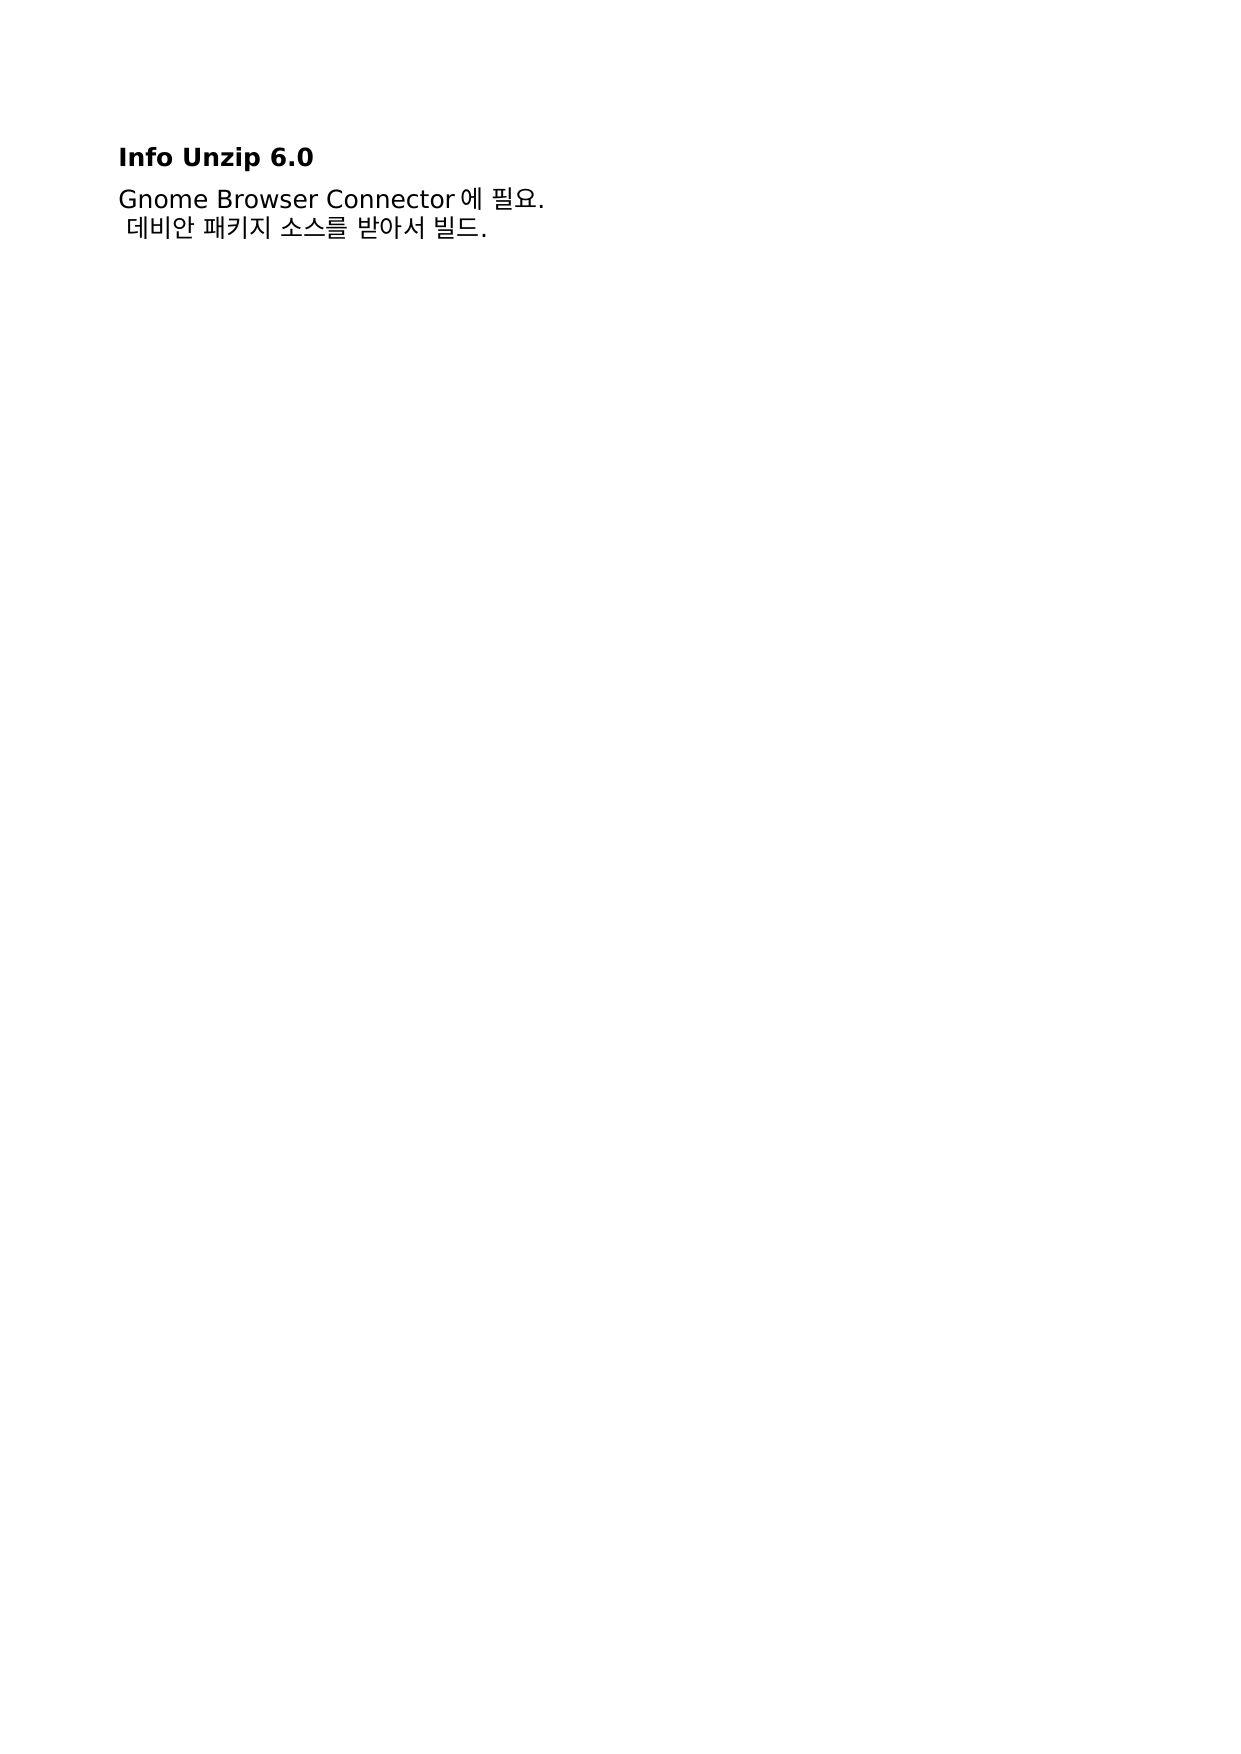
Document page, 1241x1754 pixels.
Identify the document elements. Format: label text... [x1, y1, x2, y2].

subtitle Info Unzip 6.0 [118, 143, 1122, 172]
text Gnome Browser Connector에 필요. 데비안 패키지 소스를 받아서 빌드. [118, 185, 1122, 272]
